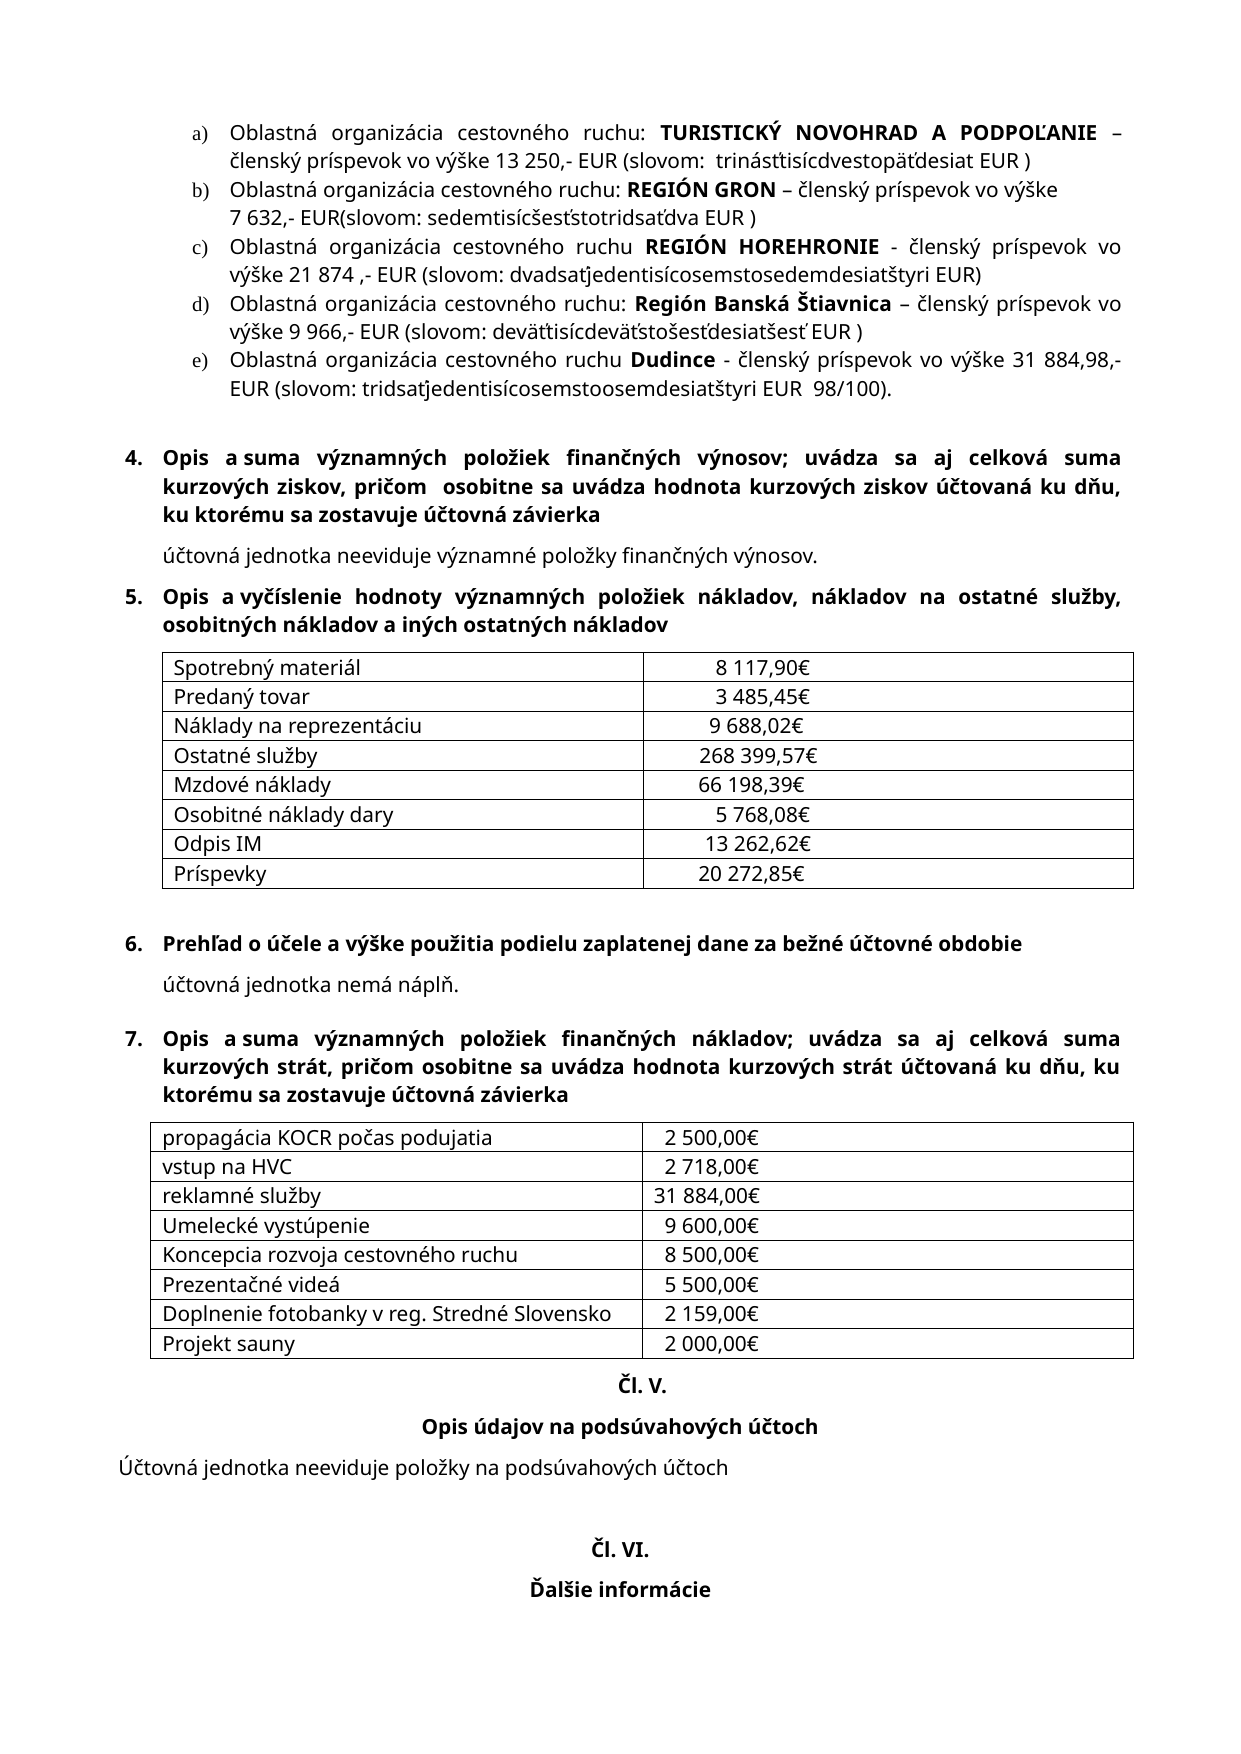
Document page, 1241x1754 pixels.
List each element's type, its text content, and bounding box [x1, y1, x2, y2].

table_cell vstup na HVC [151, 1152, 642, 1181]
table_cell 5 768,08€ [644, 800, 1133, 828]
table_header 2 500,00€ [643, 1123, 1133, 1151]
text Účtovná jednotka neeviduje položky na podsúvahových účtoch [118, 1453, 1122, 1481]
table_cell 9 600,00€ [643, 1211, 1133, 1239]
list Oblastná organizácia cestovného ruchu: REGIÓN GRON – členský príspevok vo výške [192, 175, 1122, 203]
text Čl. VI. [118, 1535, 1122, 1563]
table_cell Mzdové náklady [163, 771, 643, 799]
table_cell 20 272,85€ [644, 859, 1133, 887]
table_cell Umelecké vystúpenie [151, 1211, 642, 1239]
table_cell 268 399,57€ [644, 741, 1133, 769]
list Opis a vyčíslenie hodnoty významných položiek nákladov, nákladov na ostatné služby, osobitných nákladov a iných ostatných nákladov [125, 582, 1122, 639]
list Oblastná organizácia cestovného ruchu Dudince - členský príspevok vo výške 31 884,98,-EUR (slovom: tridsaťjedentisícosemstoosemdesiatštyri EUR 98/100). [192, 346, 1122, 402]
table_cell 66 198,39€ [644, 771, 1133, 799]
text Čl. V. [162, 1371, 1122, 1399]
list Prehľad o účele a výške použitia podielu zaplatenej dane za bežné účtovné obdobie [125, 929, 1122, 958]
table_cell Prezentačné videá [151, 1270, 642, 1298]
table_cell Projekt sauny [151, 1329, 642, 1357]
table_cell Doplnenie fotobanky v reg. Stredné Slovensko [151, 1300, 642, 1328]
table_cell 2 718,00€ [643, 1152, 1133, 1181]
table_cell Príspevky [163, 859, 643, 887]
table_cell 9 688,02€ [644, 712, 1133, 740]
list Oblastná organizácia cestovného ruchu REGIÓN HOREHRONIE - členský príspevok vo výške 21 874 ,- EUR (slovom: dvadsaťjedentisícosemstosedemdesiatštyri EUR) [192, 232, 1122, 289]
text 7 632,- EUR(slovom: sedemtisícšesťstotridsaťdva EUR ) [156, 203, 1122, 232]
table_cell Osobitné náklady dary [163, 800, 643, 828]
table_cell 3 485,45€ [644, 682, 1133, 711]
table_header propagácia KOCR počas podujatia [151, 1123, 642, 1151]
list Opis a suma významných položiek finančných nákladov; uvádza sa aj celková suma kurzových strát, pričom osobitne sa uvádza hodnota kurzových strát účtovaná ku dňu, ku ktorému sa zostavuje účtovná závierka [125, 1024, 1122, 1109]
table_cell Náklady na reprezentáciu [163, 712, 643, 740]
list Oblastná organizácia cestovného ruchu: Región Banská Štiavnica – členský príspevok vo výške 9 966,- EUR (slovom: deväťtisícdeväťstošesťdesiatšesť EUR ) [192, 289, 1122, 346]
table_cell 8 500,00€ [643, 1241, 1133, 1269]
text účtovná jednotka neeviduje významné položky finančných výnosov. [162, 541, 1122, 570]
table_cell Odpis IM [163, 830, 643, 858]
text Ďalšie informácie [118, 1576, 1122, 1604]
table_header 8 117,90€ [644, 653, 1133, 681]
text účtovná jednotka nemá náplň. [162, 970, 1122, 999]
table_cell Ostatné služby [163, 741, 643, 769]
list Opis a suma významných položiek finančných výnosov; uvádza sa aj celková suma kurzových ziskov, pričom osobitne sa uvádza hodnota kurzových ziskov účtovaná ku dňu, ku ktorému sa zostavuje účtovná závierka [125, 443, 1122, 529]
table_header Spotrebný materiál [163, 653, 643, 681]
table_cell reklamné služby [151, 1182, 642, 1210]
table_cell Predaný tovar [163, 682, 643, 711]
table_cell 13 262,62€ [644, 830, 1133, 858]
text Opis údajov na podsúvahových účtoch [118, 1412, 1122, 1440]
list Oblastná organizácia cestovného ruchu: TURISTICKÝ NOVOHRAD A PODPOĽANIE – členský príspevok vo výške 13 250,- EUR (slovom: trinásťtisícdvestopäťdesiat EUR ) [192, 118, 1122, 175]
table_cell Koncepcia rozvoja cestovného ruchu [151, 1241, 642, 1269]
table_cell 5 500,00€ [643, 1270, 1133, 1298]
table_cell 31 884,00€ [643, 1182, 1133, 1210]
table_cell 2 000,00€ [643, 1329, 1133, 1357]
table_cell 2 159,00€ [643, 1300, 1133, 1328]
